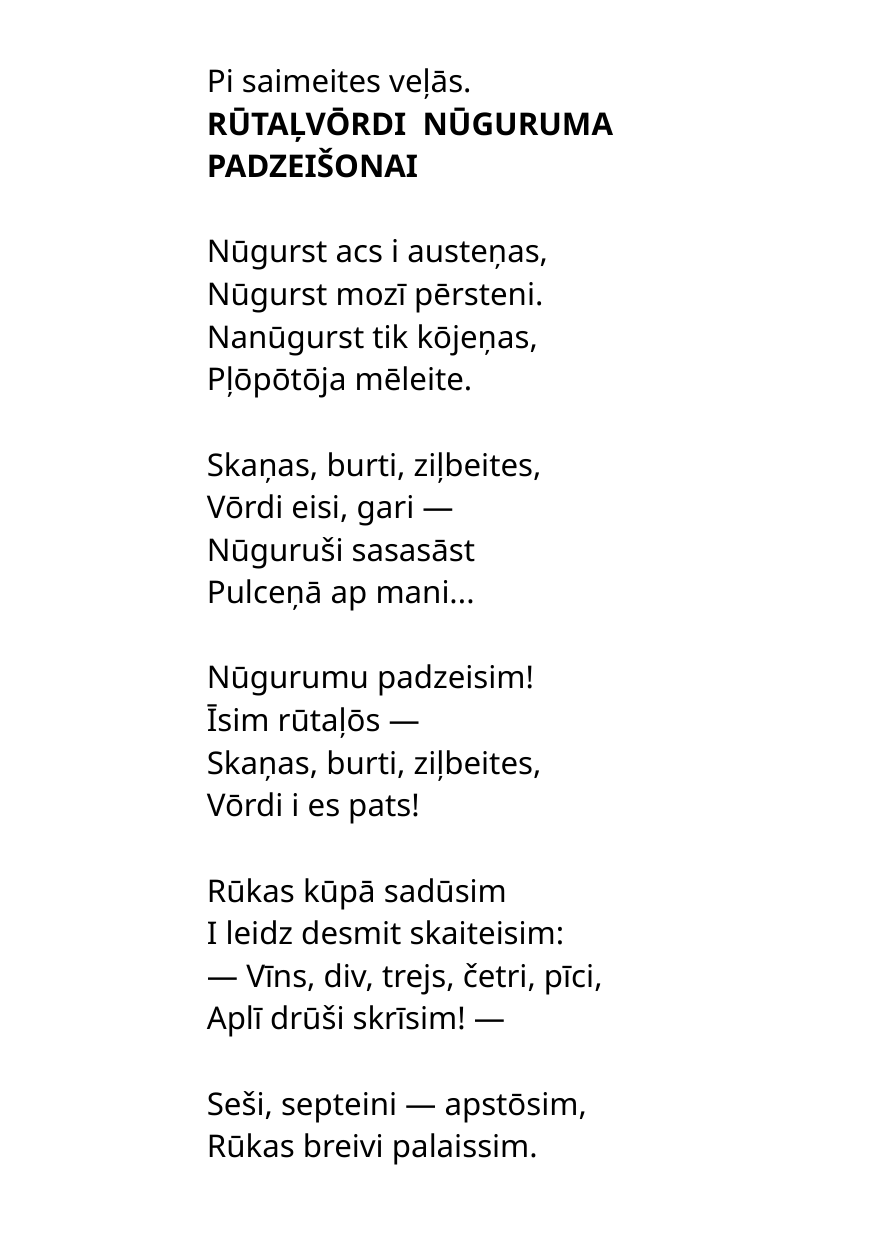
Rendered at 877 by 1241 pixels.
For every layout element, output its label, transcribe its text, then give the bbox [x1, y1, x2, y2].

text Rūkas breivi palaissim. [207, 1124, 818, 1167]
text Pļōpōtōja mēleite. [207, 357, 818, 400]
text Aplī drūši skrīsim! — [207, 996, 818, 1039]
text Nūgurst mozī pērsteni. [207, 272, 818, 315]
text Rūkas kūpā sadūsim [207, 868, 818, 911]
text Vōrdi eisi, gari — [207, 485, 818, 528]
text Skaņas, burti, ziļbeites, [207, 741, 818, 783]
text Pulceņā ap mani... [207, 570, 818, 613]
text I leidz desmit skaiteisim: [207, 911, 818, 954]
text Nūguruši sasasāst [207, 528, 818, 570]
text Nūgurumu padzeisim! [207, 656, 818, 698]
text Seši, septeini — apstōsim, [207, 1082, 818, 1124]
text Nanūgurst tik kōjeņas, [207, 315, 818, 357]
text — Vīns, div, trejs, četri, pīci, [207, 954, 818, 996]
text Pi saimeites veļās. [207, 59, 818, 102]
text PADZEIŠONAI [207, 144, 818, 187]
text Skaņas, burti, ziļbeites, [207, 442, 818, 485]
text Vōrdi i es pats! [207, 783, 818, 826]
text Nūgurst acs i austeņas, [207, 229, 818, 272]
text RŪTAĻVŌRDI NŪGURUMA [207, 102, 818, 144]
text Īsim rūtaļōs — [207, 698, 818, 741]
